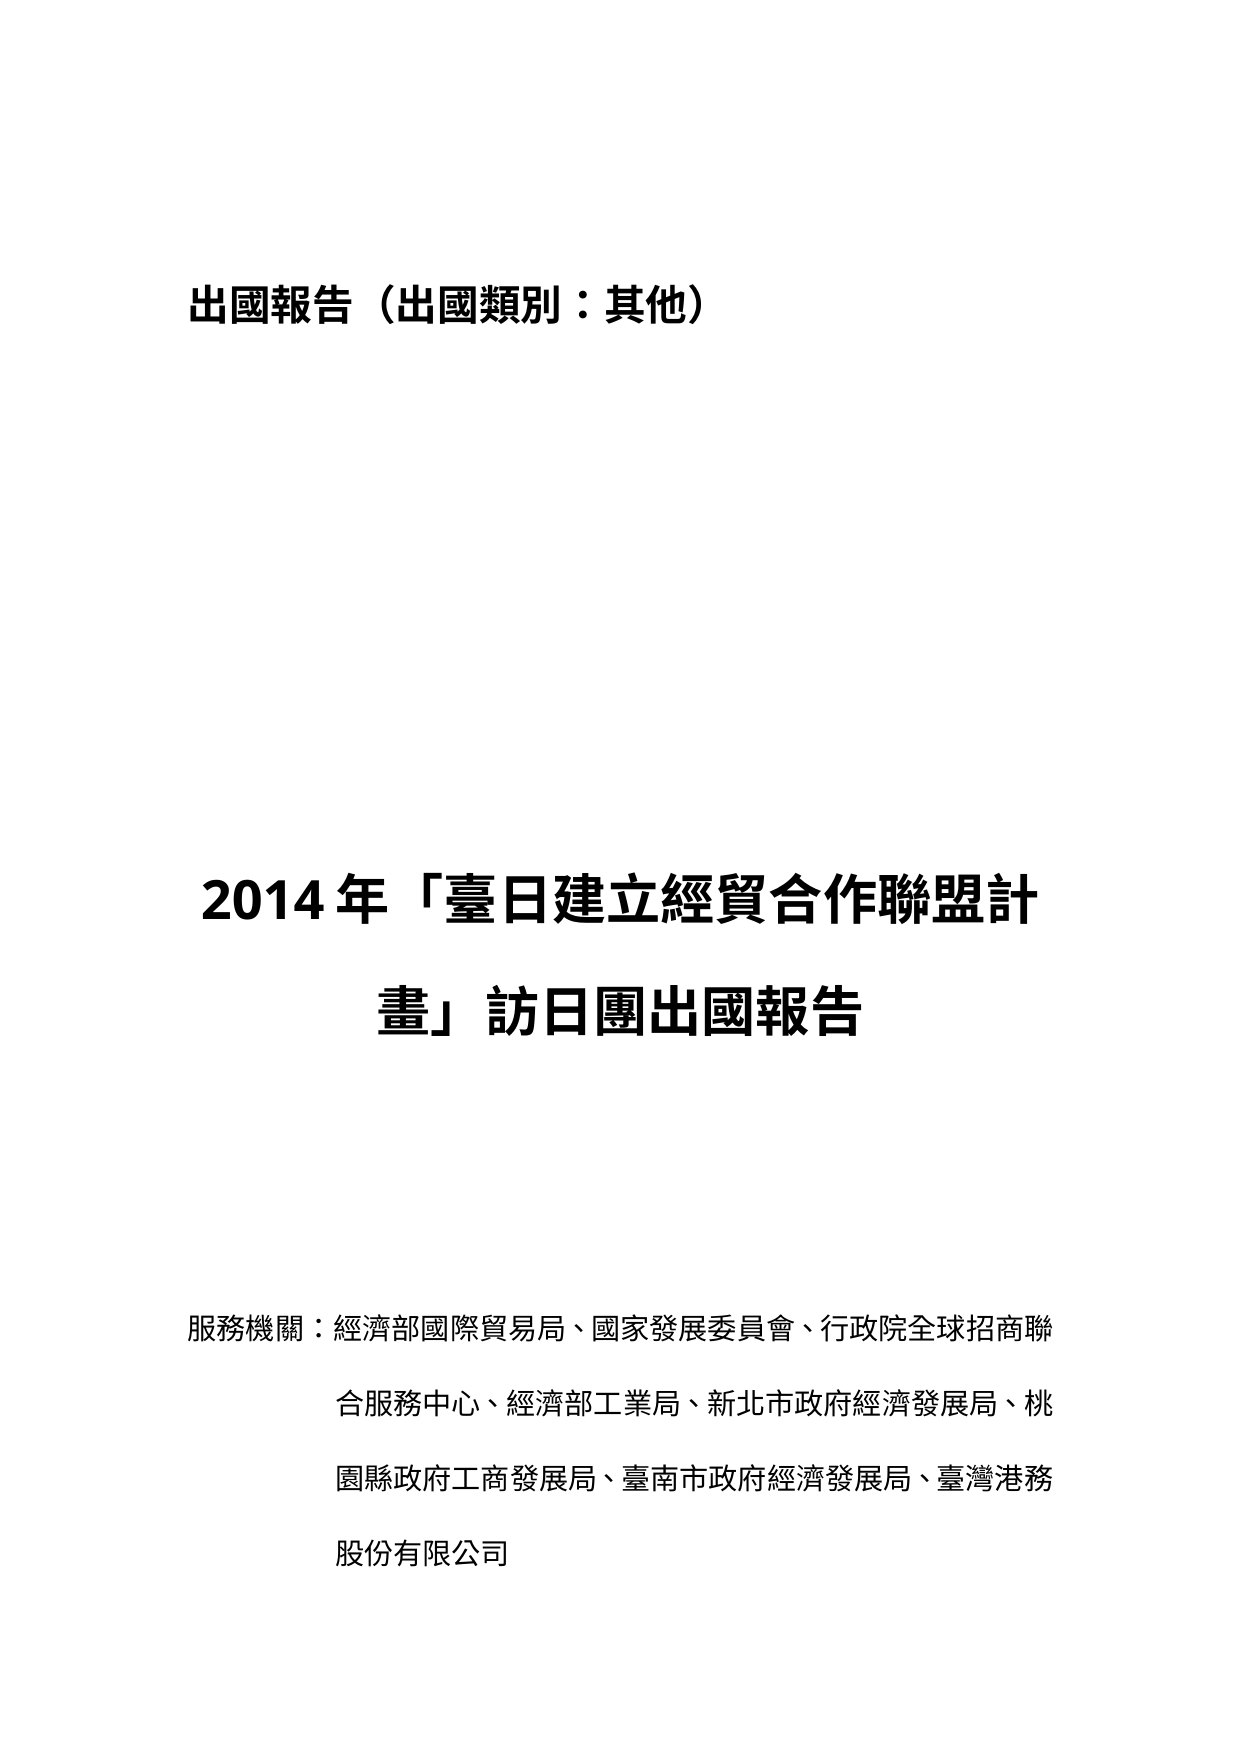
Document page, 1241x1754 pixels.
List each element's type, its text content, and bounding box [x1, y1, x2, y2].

text 2014年「臺日建立經貿合作聯盟計畫」訪日團出國報告 [187, 839, 1053, 1064]
text 出國報告（出國類別：其他） [187, 264, 1053, 339]
text 服務機關：經濟部國際貿易局、國家發展委員會、行政院全球招商聯合服務中心、經濟部工業局、新北市政府經濟發展局、桃園縣政府工商發展局、臺南市政府經濟發展局、臺灣港務股份有限公司 [187, 1289, 1053, 1589]
